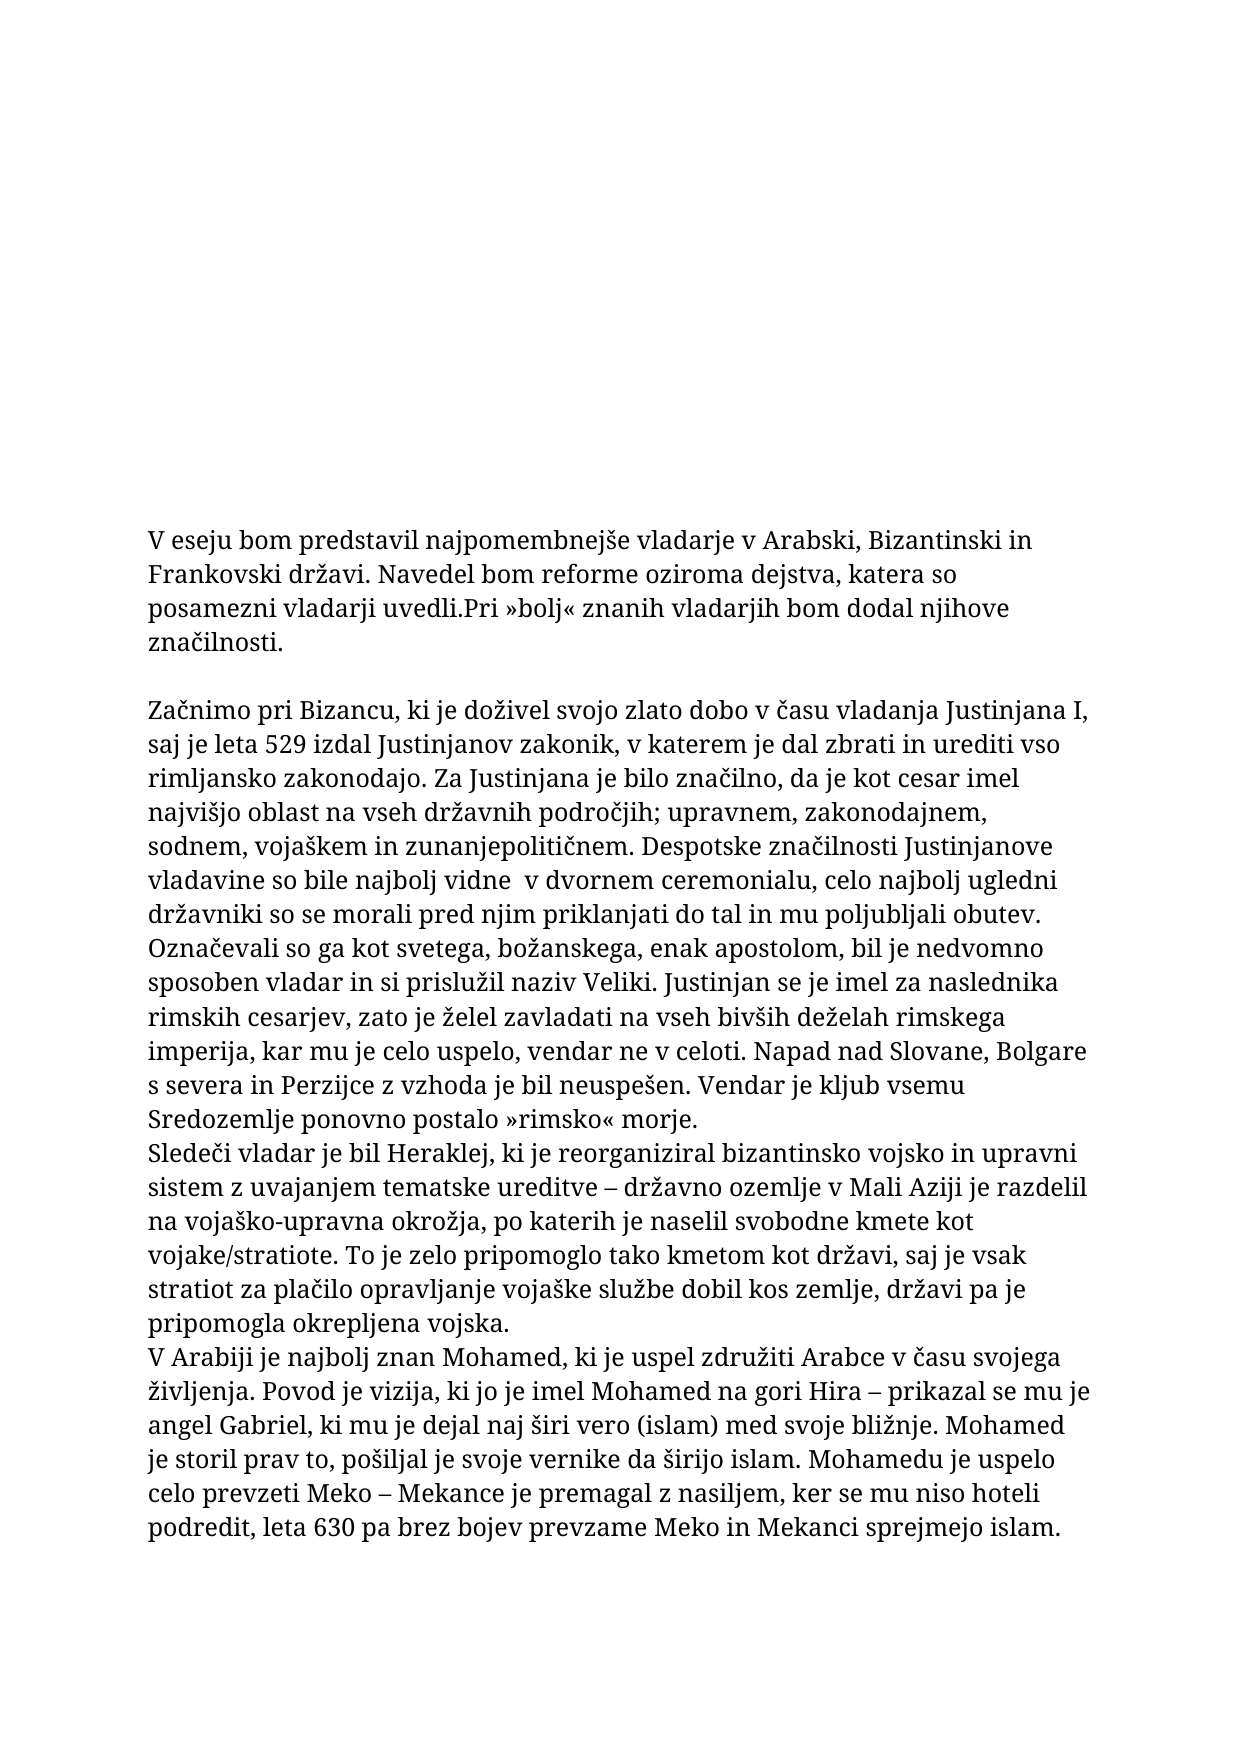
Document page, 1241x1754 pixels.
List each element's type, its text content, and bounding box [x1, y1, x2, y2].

text Začnimo pri Bizancu, ki je doživel svojo zlato dobo v času vladanja Justinjana I, saj je leta 529 izdal Justinjanov zakonik, v katerem je dal zbrati in urediti vso rimljansko zakonodajo. Za Justinjana je bilo značilno, da je kot cesar imel najvišjo oblast na vseh državnih področjih; upravnem, zakonodajnem, sodnem, vojaškem in zunanjepolitičnem. Despotske značilnosti Justinjanove vladavine so bile najbolj vidne v dvornem ceremonialu, celo najbolj ugledni državniki so se morali pred njim priklanjati do tal in mu poljubljali obutev. Označevali so ga kot svetega, božanskega, enak apostolom, bil je nedvomno sposoben vladar in si prislužil naziv Veliki. Justinjan se je imel za naslednika rimskih cesarjev, zato je želel zavladati na vseh bivših deželah rimskega imperija, kar mu je celo uspelo, vendar ne v celoti. Napad nad Slovane, Bolgare s severa in Perzijce z vzhoda je bil neuspešen. Vendar je kljub vsemu Sredozemlje ponovno postalo »rimsko« morje. [148, 693, 1093, 1135]
text V Arabiji je najbolj znan Mohamed, ki je uspel združiti Arabce v času svojega življenja. Povod je vizija, ki jo je imel Mohamed na gori Hira – prikazal se mu je angel Gabriel, ki mu je dejal naj širi vero (islam) med svoje bližnje. Mohamed je storil prav to, pošiljal je svoje vernike da širijo islam. Mohamedu je uspelo celo prevzeti Meko – Mekance je premagal z nasiljem, ker se mu niso hoteli podredit, leta 630 pa brez bojev prevzame Meko in Mekanci sprejmejo islam. [148, 1340, 1093, 1544]
text V eseju bom predstavil najpomembnejše vladarje v Arabski, Bizantinski in Frankovski državi. Navedel bom reforme oziroma dejstva, katera so posamezni vladarji uvedli.Pri »bolj« znanih vladarjih bom dodal njihove značilnosti. [148, 522, 1093, 658]
text Sledeči vladar je bil Heraklej, ki je reorganiziral bizantinsko vojsko in upravni sistem z uvajanjem tematske ureditve – državno ozemlje v Mali Aziji je razdelil na vojaško-upravna okrožja, po katerih je naselil svobodne kmete kot vojake/stratiote. To je zelo pripomoglo tako kmetom kot državi, saj je vsak stratiot za plačilo opravljanje vojaške službe dobil kos zemlje, državi pa je pripomogla okrepljena vojska. [148, 1135, 1093, 1340]
